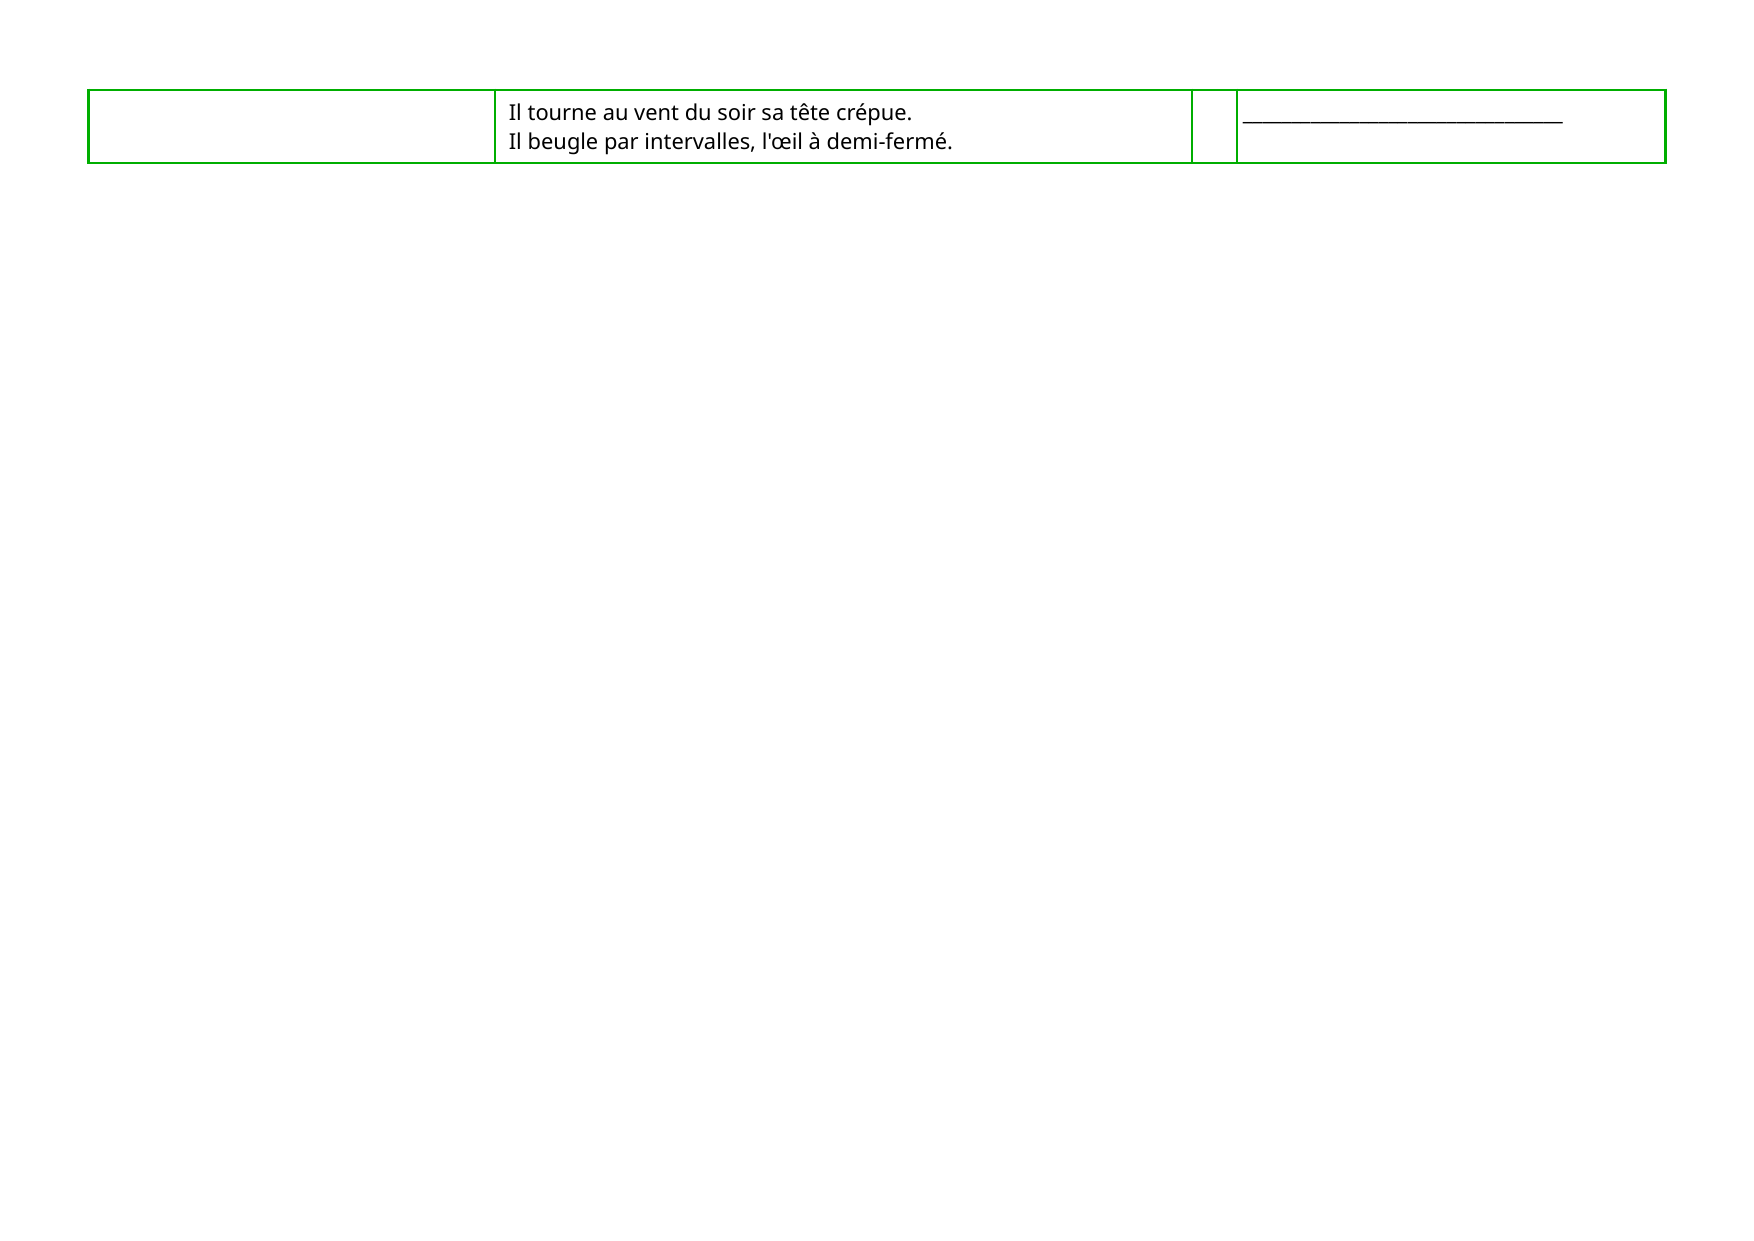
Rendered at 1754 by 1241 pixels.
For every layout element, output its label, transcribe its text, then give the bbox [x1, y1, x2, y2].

table_header Il tourne au vent du soir sa tête crépue. Il beugle par intervalles, l'œil à demi-fermé. [496, 91, 1191, 162]
table_header [90, 91, 494, 162]
table_header _________________________________ [1238, 91, 1664, 162]
table_header [1193, 91, 1236, 162]
